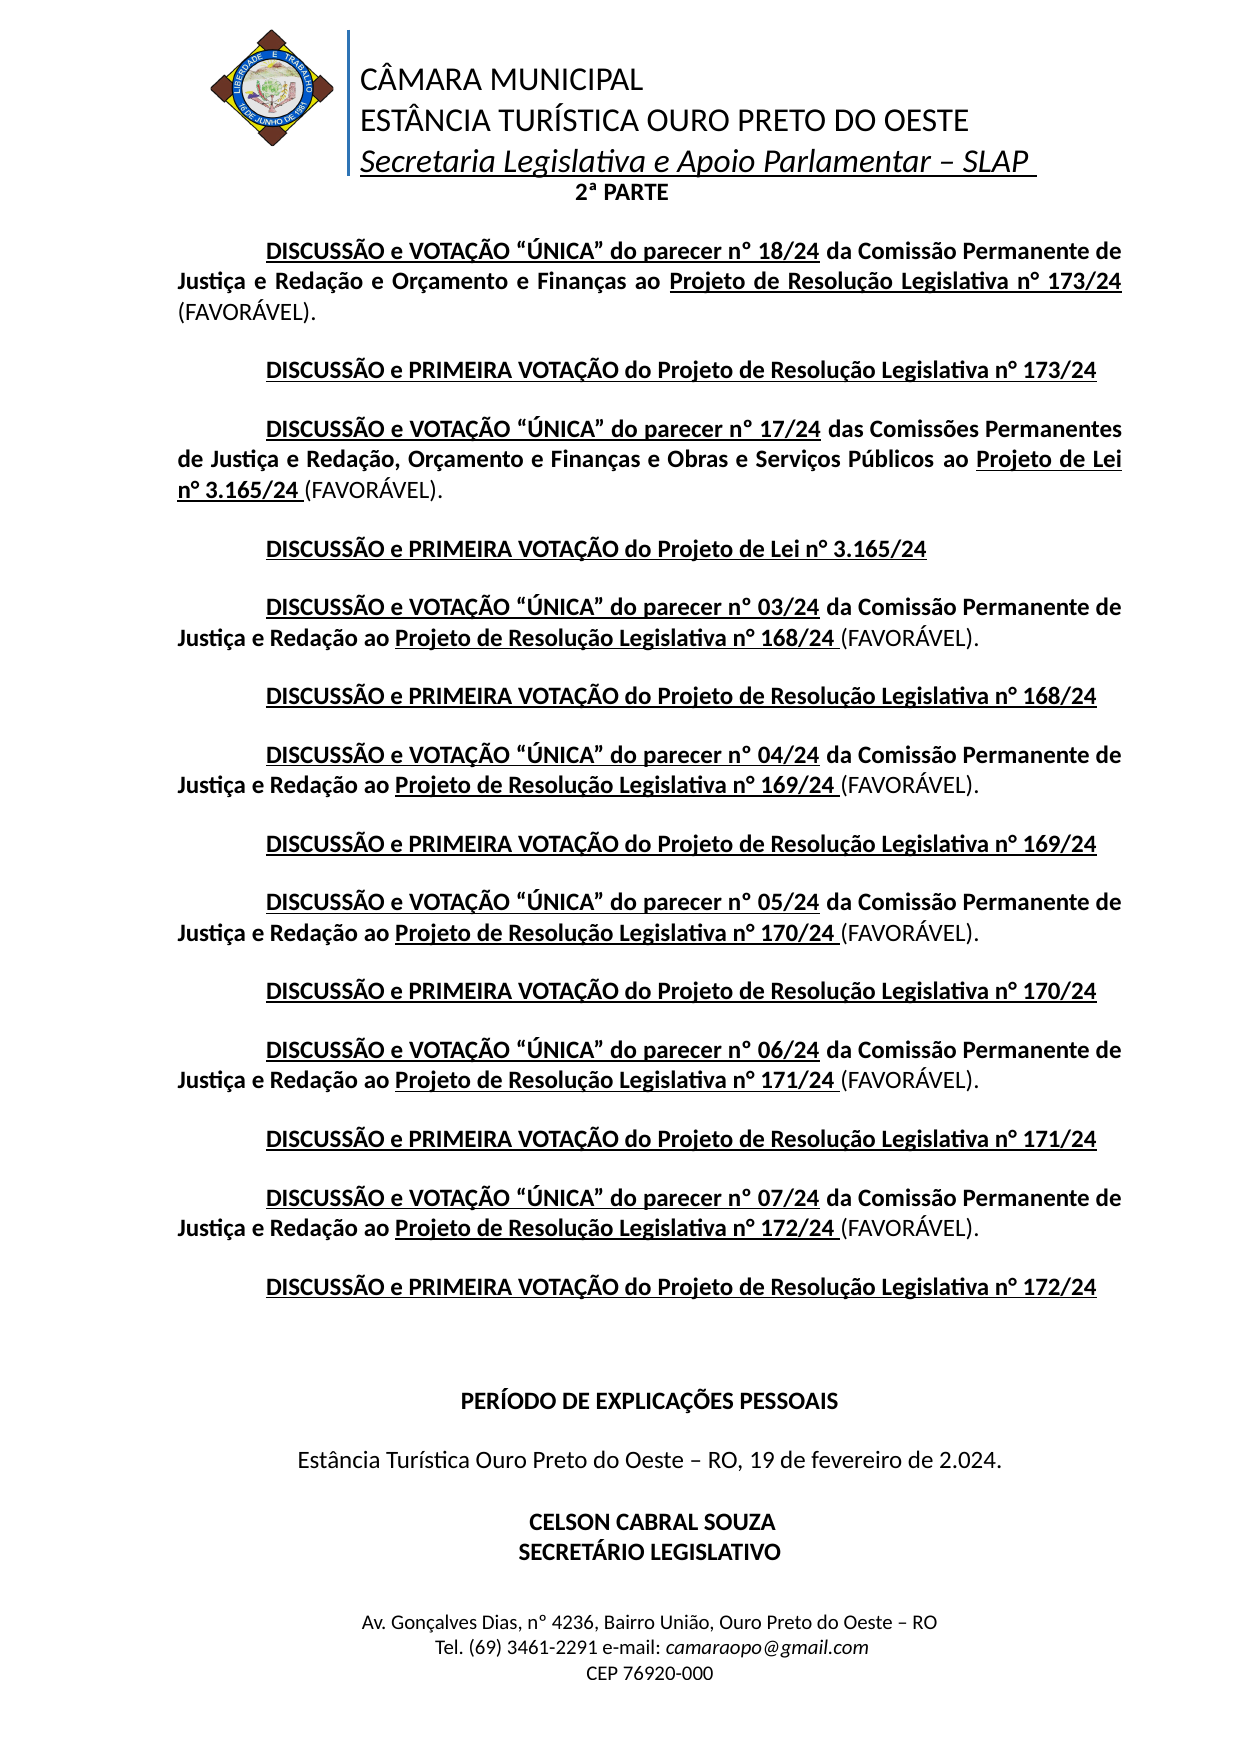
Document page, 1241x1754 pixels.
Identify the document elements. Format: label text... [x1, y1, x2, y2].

text DISCUSSÃO e PRIMEIRA VOTAÇÃO do Projeto de Resolução Legislativa n° 168/24 [177, 680, 1122, 711]
text PERÍODO DE EXPLICAÇÕES PESSOAIS [177, 1385, 1122, 1416]
text DISCUSSÃO e PRIMEIRA VOTAÇÃO do Projeto de Resolução Legislativa n° 169/24 [177, 828, 1122, 858]
text DISCUSSÃO e VOTAÇÃO “ÚNICA” do parecer nº 03/24 da Comissão Permanente de Justiça e Redação ao Projeto de Resolução Legislativa n° 168/24 (FAVORÁVEL). [177, 591, 1122, 652]
text CELSON CABRAL SOUZA [177, 1506, 1122, 1536]
text DISCUSSÃO e PRIMEIRA VOTAÇÃO do Projeto de Lei n° 3.165/24 [177, 533, 1122, 563]
text DISCUSSÃO e VOTAÇÃO “ÚNICA” do parecer nº 17/24 das Comissões Permanentes de Justiça e Redação, Orçamento e Finanças e Obras e Serviços Públicos ao Projeto de Lei n° 3.165/24 (FAVORÁVEL). [177, 413, 1122, 505]
text DISCUSSÃO e VOTAÇÃO “ÚNICA” do parecer nº 18/24 da Comissão Permanente de Justiça e Redação e Orçamento e Finanças ao Projeto de Resolução Legislativa n° 173/24 (FAVORÁVEL). [177, 235, 1122, 327]
text DISCUSSÃO e VOTAÇÃO “ÚNICA” do parecer nº 07/24 da Comissão Permanente de Justiça e Redação ao Projeto de Resolução Legislativa n° 172/24 (FAVORÁVEL). [177, 1182, 1122, 1243]
text DISCUSSÃO e VOTAÇÃO “ÚNICA” do parecer nº 04/24 da Comissão Permanente de Justiça e Redação ao Projeto de Resolução Legislativa n° 169/24 (FAVORÁVEL). [177, 739, 1122, 800]
text DISCUSSÃO e VOTAÇÃO “ÚNICA” do parecer nº 06/24 da Comissão Permanente de Justiça e Redação ao Projeto de Resolução Legislativa n° 171/24 (FAVORÁVEL). [177, 1034, 1122, 1095]
text DISCUSSÃO e VOTAÇÃO “ÚNICA” do parecer nº 05/24 da Comissão Permanente de Justiça e Redação ao Projeto de Resolução Legislativa n° 170/24 (FAVORÁVEL). [177, 886, 1122, 947]
text Estância Turística Ouro Preto do Oeste – RO, 19 de fevereiro de 2.024. [177, 1444, 1122, 1475]
text DISCUSSÃO e PRIMEIRA VOTAÇÃO do Projeto de Resolução Legislativa n° 172/24 [177, 1271, 1122, 1301]
text DISCUSSÃO e PRIMEIRA VOTAÇÃO do Projeto de Resolução Legislativa n° 171/24 [177, 1123, 1122, 1154]
text 2ª PARTE [177, 176, 1122, 207]
text SECRETÁRIO LEGISLATIVO [177, 1536, 1122, 1567]
text DISCUSSÃO e PRIMEIRA VOTAÇÃO do Projeto de Resolução Legislativa n° 173/24 [177, 354, 1122, 385]
text DISCUSSÃO e PRIMEIRA VOTAÇÃO do Projeto de Resolução Legislativa n° 170/24 [177, 976, 1122, 1006]
